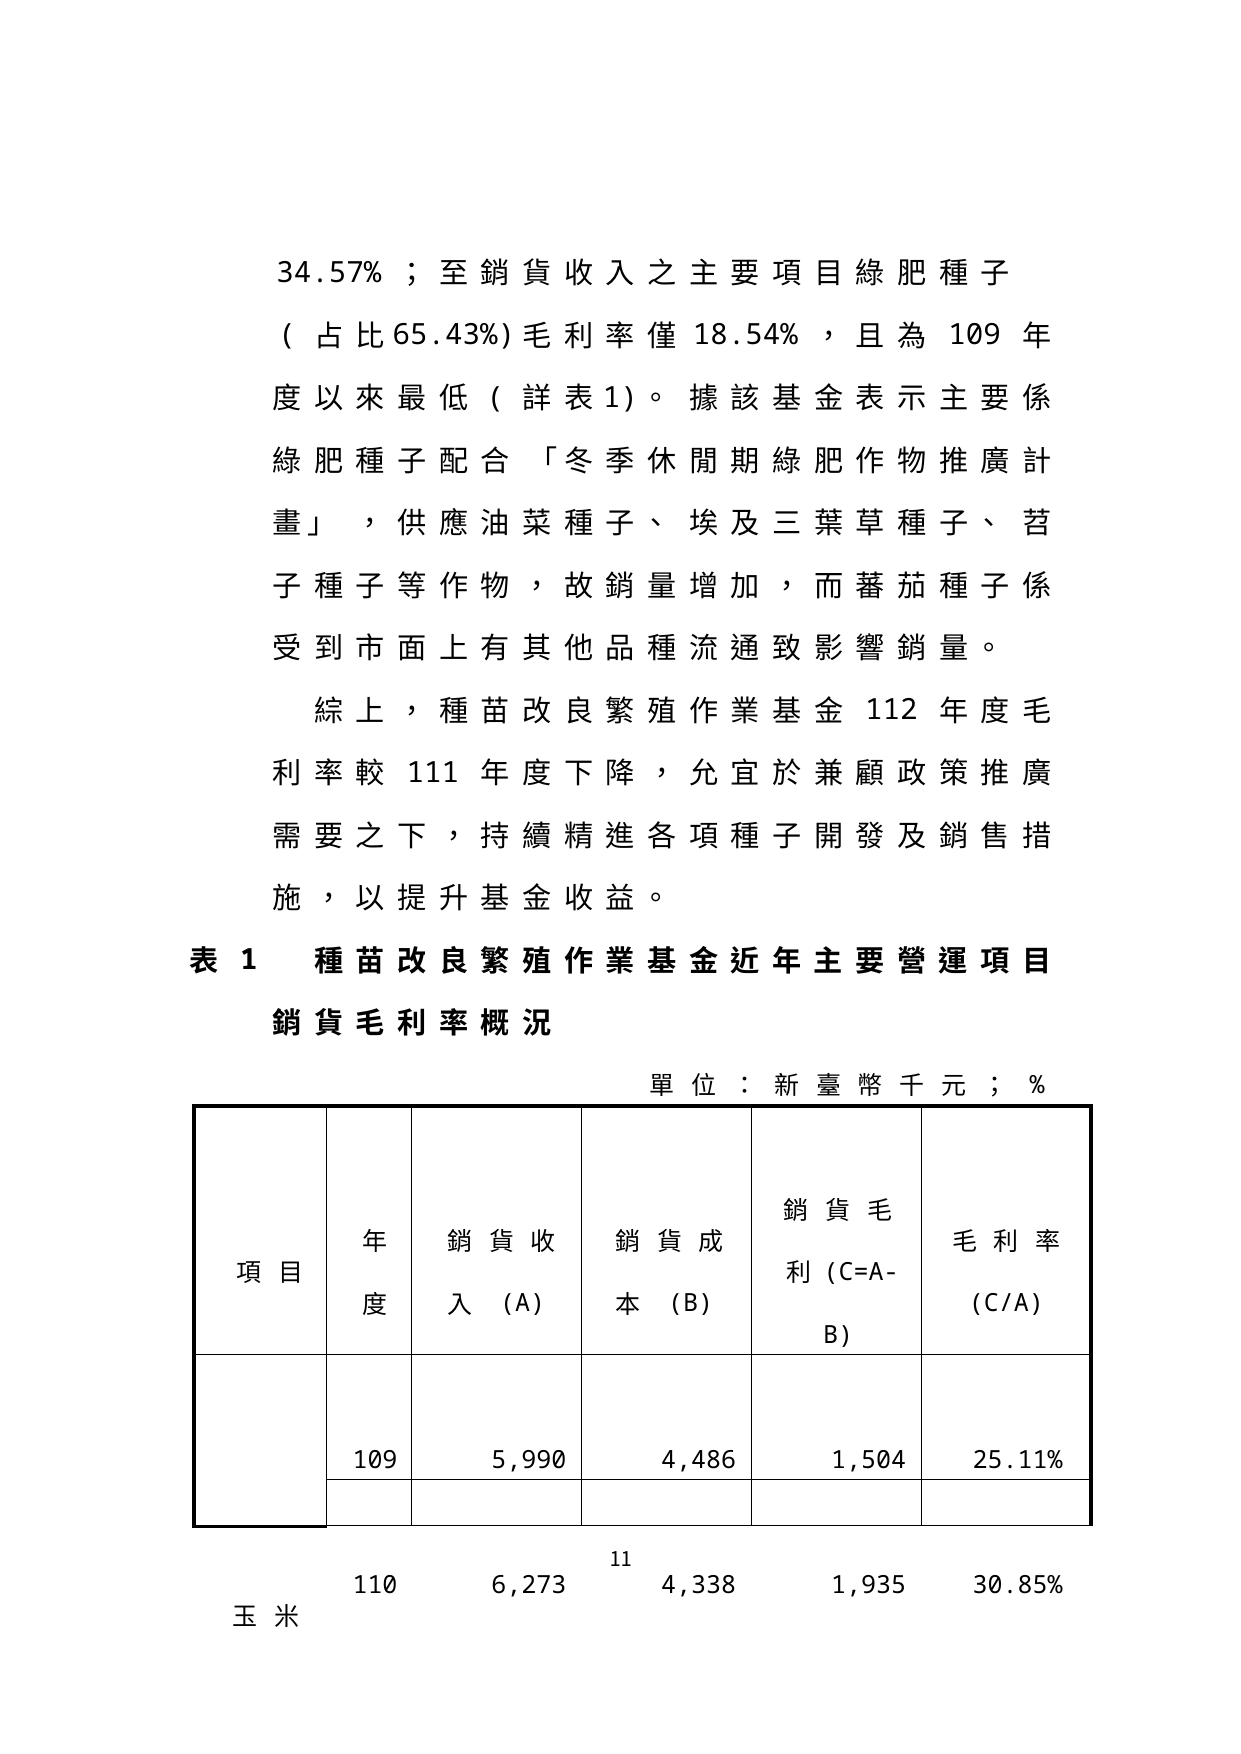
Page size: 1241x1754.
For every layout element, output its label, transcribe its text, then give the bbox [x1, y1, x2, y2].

table_cell 4,486 [582, 1355, 751, 1479]
table_header 項目 [196, 1108, 326, 1354]
table_cell 玉米種子 [196, 1355, 326, 1525]
table_cell 110 [327, 1480, 411, 1525]
table_header 銷貨毛利(C=A-B) [752, 1108, 921, 1354]
text 表1 種苗改良繁殖作業基金近年主要營運項目銷貨毛利率概況 [183, 917, 1058, 1042]
table_cell 4,338 [582, 1480, 751, 1525]
table_header 銷貨成本(B) [582, 1108, 751, 1354]
table_cell 25.11% [922, 1355, 1089, 1479]
table_header 毛利率(C/A) [922, 1108, 1089, 1354]
text 綜上，種苗改良繁殖作業基金112年度毛利率較111年度下降，允宜於兼顧政策推廣需要之下，持續精進各項種子開發及銷售措施，以提升基金收益。 [242, 667, 1058, 917]
table_header 年度 [327, 1108, 411, 1354]
text 單位：新臺幣千元；% [183, 1042, 1058, 1104]
table_cell 109 [327, 1355, 411, 1479]
table_cell 30.85% [922, 1480, 1089, 1525]
table_cell 1,504 [752, 1355, 921, 1479]
table_header 銷貨收入(A) [412, 1108, 581, 1354]
text 34.57%；至銷貨收入之主要項目綠肥種子(占比65.43%)毛利率僅18.54%，且為109年度以來最低(詳表1)。據該基金表示主要係綠肥種子配合「冬季休閒期綠肥作物推廣計畫」，供應油菜種子、埃及三葉草種子、苕子種子等作物，故銷量增加，而蕃茄種子係受到市面上有其他品種流通致影響銷量。 [242, 229, 1058, 667]
table_cell 5,990 [412, 1355, 581, 1479]
table_cell 1,935 [752, 1480, 921, 1525]
table_cell 6,273 [412, 1480, 581, 1525]
